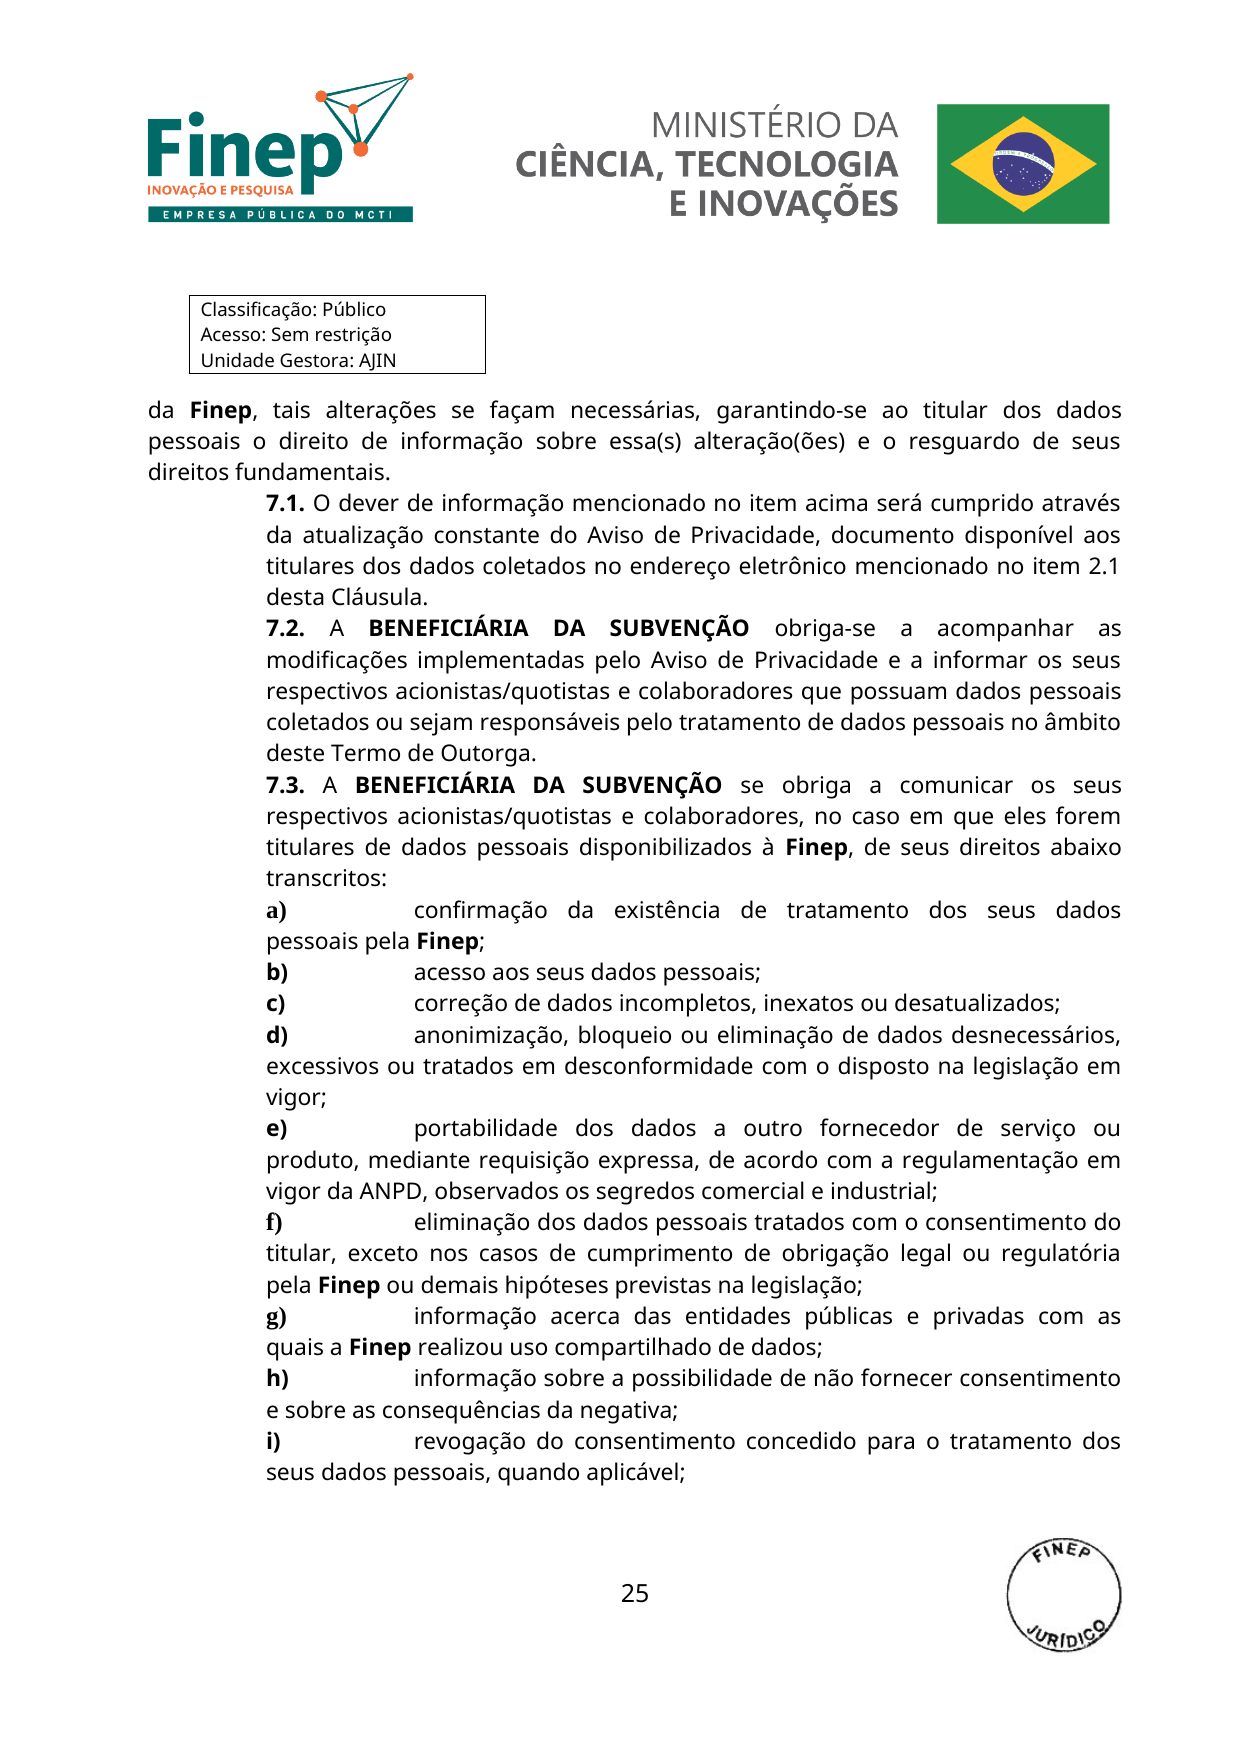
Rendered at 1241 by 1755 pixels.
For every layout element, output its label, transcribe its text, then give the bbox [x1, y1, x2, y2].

text 7.3. A BENEFICIÁRIA DA SUBVENÇÃO se obriga a comunicar os seus respectivos acionistas/quotistas e colaboradores, no caso em que eles forem titulares de dados pessoais disponibilizados à Finep, de seus direitos abaixo transcritos: [266, 769, 1122, 894]
list acesso aos seus dados pessoais; [266, 956, 1122, 987]
text da Finep, tais alterações se façam necessárias, garantindo-se ao titular dos dados pessoais o direito de informação sobre essa(s) alteração(ões) e o resguardo de seus direitos fundamentais. [148, 394, 1122, 487]
text 7.1. O dever de informação mencionado no item acima será cumprido através da atualização constante do Aviso de Privacidade, documento disponível aos titulares dos dados coletados no endereço eletrônico mencionado no item 2.1 desta Cláusula. [266, 487, 1122, 612]
text 7.2. A BENEFICIÁRIA DA SUBVENÇÃO obriga-se a acompanhar as modificações implementadas pelo Aviso de Privacidade e a informar os seus respectivos acionistas/quotistas e colaboradores que possuam dados pessoais coletados ou sejam responsáveis pelo tratamento de dados pessoais no âmbito deste Termo de Outorga. [266, 612, 1122, 769]
list correção de dados incompletos, inexatos ou desatualizados; [266, 987, 1122, 1019]
list portabilidade dos dados a outro fornecedor de serviço ou produto, mediante requisição expressa, de acordo com a regulamentação em vigor da ANPD, observados os segredos comercial e industrial; [266, 1112, 1122, 1206]
list revogação do consentimento concedido para o tratamento dos seus dados pessoais, quando aplicável; [266, 1425, 1122, 1487]
list eliminação dos dados pessoais tratados com o consentimento do titular, exceto nos casos de cumprimento de obrigação legal ou regulatória pela Finep ou demais hipóteses previstas na legislação; [266, 1206, 1122, 1300]
list anonimização, bloqueio ou eliminação de dados desnecessários, excessivos ou tratados em desconformidade com o disposto na legislação em vigor; [266, 1019, 1122, 1112]
list confirmação da existência de tratamento dos seus dados pessoais pela Finep; [266, 894, 1122, 956]
list informação acerca das entidades públicas e privadas com as quais a Finep realizou uso compartilhado de dados; [266, 1300, 1122, 1362]
list informação sobre a possibilidade de não fornecer consentimento e sobre as consequências da negativa; [266, 1362, 1122, 1425]
